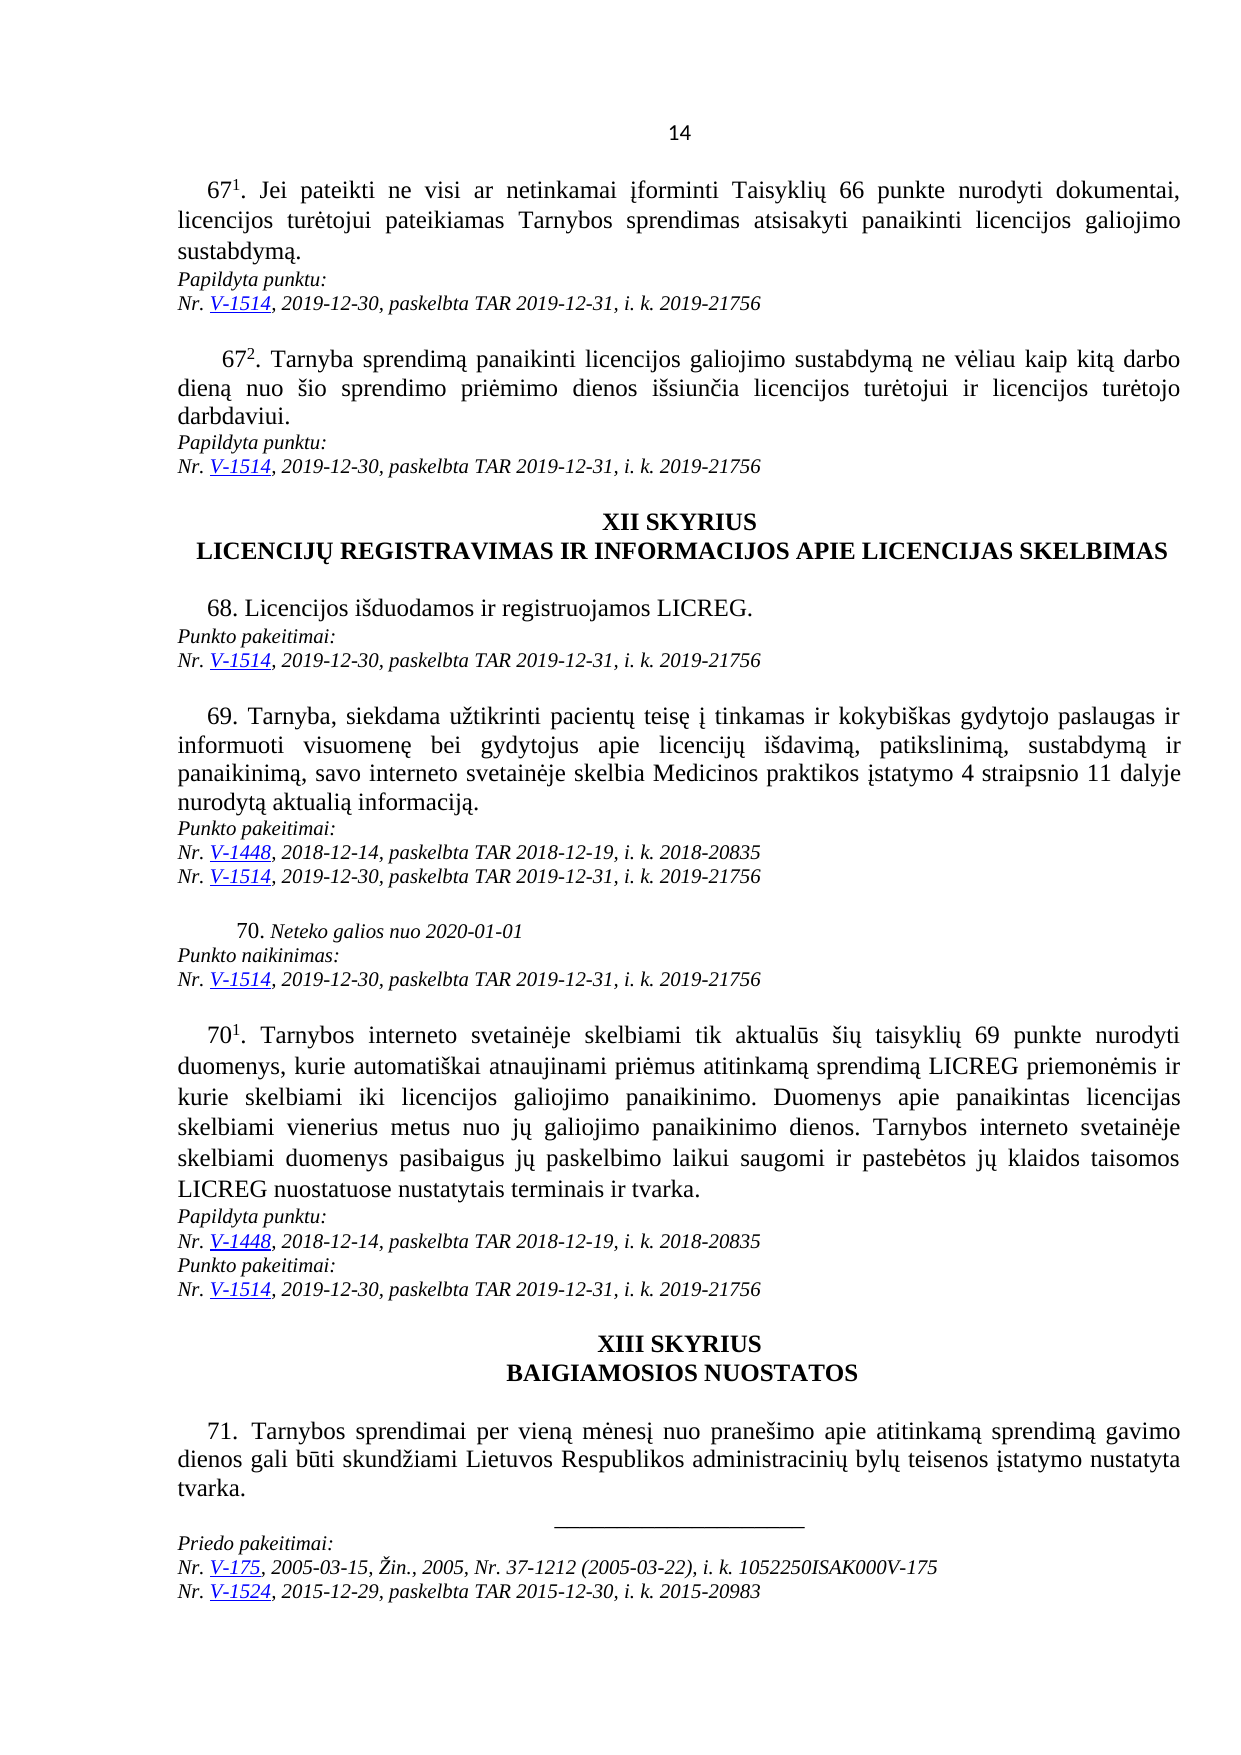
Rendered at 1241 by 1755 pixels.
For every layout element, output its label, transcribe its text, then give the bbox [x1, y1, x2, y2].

text Papildyta punktu: [177, 430, 1181, 454]
text Nr. V-1448, 2018-12-14, paskelbta TAR 2018-12-19, i. k. 2018-20835 [177, 840, 1181, 864]
text 671. Jei pateikti ne visi ar netinkamai įforminti Taisyklių 66 punkte nurodyti dokumentai, licencijos turėtojui pateikiamas Tarnybos sprendimas atsisakyti panaikinti licencijos galiojimo sustabdymą. [177, 175, 1181, 265]
text 701. Tarnybos interneto svetainėje skelbiami tik aktualūs šių taisyklių 69 punkte nurodyti duomenys, kurie automatiškai atnaujinami priėmus atitinkamą sprendimą LICREG priemonėmis ir kurie skelbiami iki licencijos galiojimo panaikinimo. Duomenys apie panaikintas licencijas skelbiami vienerius metus nuo jų galiojimo panaikinimo dienos. Tarnybos interneto svetainėje skelbiami duomenys pasibaigus jų paskelbimo laikui saugomi ir pastebėtos jų klaidos taisomos LICREG nuostatuose nustatytais terminais ir tvarka. [177, 1020, 1181, 1202]
text Punkto naikinimas: [177, 943, 1181, 967]
text Punkto pakeitimai: [177, 624, 1181, 648]
text Punkto pakeitimai: [177, 1253, 1181, 1277]
text Papildyta punktu: [177, 1204, 1181, 1228]
text 68. Licencijos išduodamos ir registruojamos LICREG. [177, 593, 1181, 622]
text LICENCIJŲ REGISTRAVIMAS IR INFORMACIJOS APIE LICENCIJAS SKELBIMAS [177, 536, 1181, 564]
text ____________________ [177, 1502, 1181, 1531]
text Nr. V-175, 2005-03-15, Žin., 2005, Nr. 37-1212 (2005-03-22), i. k. 1052250ISAK000V-175 [177, 1555, 1181, 1579]
text BAIGIAMOSIOS NUOSTATOS [177, 1358, 1181, 1387]
text Priedo pakeitimai: [177, 1531, 1181, 1555]
text Nr. V-1448, 2018-12-14, paskelbta TAR 2018-12-19, i. k. 2018-20835 [177, 1228, 1181, 1253]
text Papildyta punktu: [177, 267, 1181, 291]
text Punkto pakeitimai: [177, 816, 1181, 840]
text Nr. V-1514, 2019-12-30, paskelbta TAR 2019-12-31, i. k. 2019-21756 [177, 291, 1181, 315]
text 71. Tarnybos sprendimai per vieną mėnesį nuo pranešimo apie atitinkamą sprendimą gavimo dienos gali būti skundžiami Lietuvos Respublikos administracinių bylų teisenos įstatymo nustatyta tvarka. [177, 1416, 1181, 1502]
text XII skyrius [177, 507, 1181, 536]
text Nr. V-1514, 2019-12-30, paskelbta TAR 2019-12-31, i. k. 2019-21756 [177, 967, 1181, 991]
text Nr. V-1514, 2019-12-30, paskelbta TAR 2019-12-31, i. k. 2019-21756 [177, 1277, 1181, 1301]
text 70. Neteko galios nuo 2020-01-01 [177, 917, 1181, 943]
text Nr. V-1514, 2019-12-30, paskelbta TAR 2019-12-31, i. k. 2019-21756 [177, 648, 1181, 672]
text 672. Tarnyba sprendimą panaikinti licencijos galiojimo sustabdymą ne vėliau kaip kitą darbo dieną nuo šio sprendimo priėmimo dienos išsiunčia licencijos turėtojui ir licencijos turėtojo darbdaviui. [177, 344, 1181, 430]
text Nr. V-1524, 2015-12-29, paskelbta TAR 2015-12-30, i. k. 2015-20983 [177, 1579, 1181, 1603]
text XIII SKYRIUS [177, 1329, 1181, 1358]
text 69. Tarnyba, siekdama užtikrinti pacientų teisę į tinkamas ir kokybiškas gydytojo paslaugas ir informuoti visuomenę bei gydytojus apie licencijų išdavimą, patikslinimą, sustabdymą ir panaikinimą, savo interneto svetainėje skelbia Medicinos praktikos įstatymo 4 straipsnio 11 dalyje nurodytą aktualią informaciją. [177, 701, 1181, 816]
text Nr. V-1514, 2019-12-30, paskelbta TAR 2019-12-31, i. k. 2019-21756 [177, 454, 1181, 478]
text Nr. V-1514, 2019-12-30, paskelbta TAR 2019-12-31, i. k. 2019-21756 [177, 864, 1181, 888]
